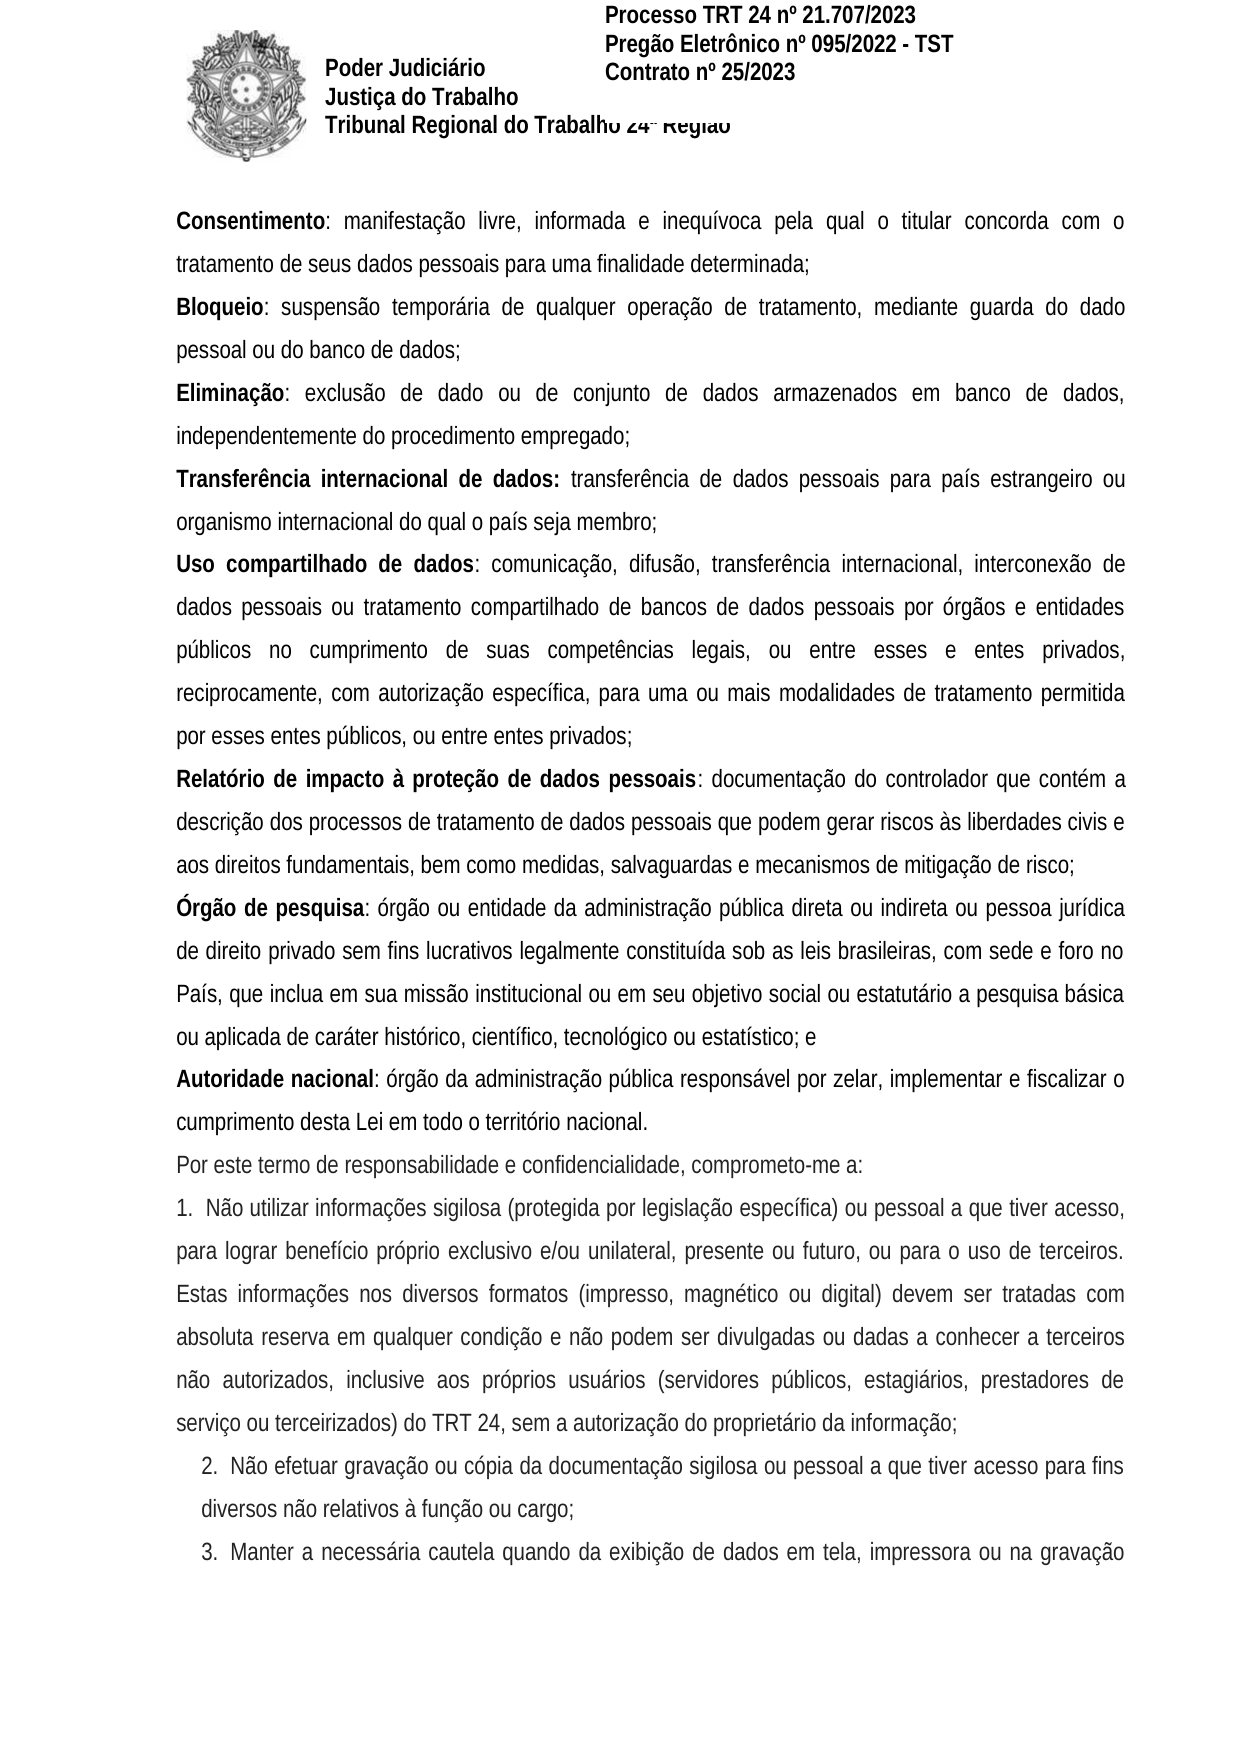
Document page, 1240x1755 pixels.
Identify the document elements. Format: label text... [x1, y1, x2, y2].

text Bloqueio: suspensão temporária de qualquer operação de tratamento, mediante guarda do dado pessoal ou do banco de dados; [176, 292, 1127, 363]
text Por este termo de responsabilidade e confidencialidade, comprometo-me a: [176, 1150, 1127, 1179]
text Uso compartilhado de dados: comunicação, difusão, transferência internacional, interconexão de dados pessoais ou tratamento compartilhado de bancos de dados pessoais por órgãos e entidades públicos no cumprimento de suas competências legais, ou entre esses e entes privados, reciprocamente, com autorização específica, para uma ou mais modalidades de tratamento permitida por esses entes públicos, ou entre entes privados; [176, 549, 1127, 750]
list Manter a necessária cautela quando da exibição de dados em tela, impressora ou na gravação [201, 1536, 1127, 1565]
text Eliminação: exclusão de dado ou de conjunto de dados armazenados em banco de dados, independentemente do procedimento empregado; [176, 378, 1127, 449]
list Não utilizar informações sigilosa (protegida por legislação específica) ou pessoal a que tiver acesso, para lograr benefício próprio exclusivo e/ou unilateral, presente ou futuro, ou para o uso de terceiros. Estas informações nos diversos formatos (impresso, magnético ou digital) devem ser tratadas com absoluta reserva em qualquer condição e não podem ser divulgadas ou dadas a conhecer a terceiros não autorizados, inclusive aos próprios usuários (servidores públicos, estagiários, prestadores de serviço ou terceirizados) do TRT 24, sem a autorização do proprietário da informação; [176, 1193, 1127, 1436]
list Não efetuar gravação ou cópia da documentação sigilosa ou pessoal a que tiver acesso para fins diversos não relativos à função ou cargo; [201, 1451, 1127, 1522]
text Relatório de impacto à proteção de dados pessoais: documentação do controlador que contém a descrição dos processos de tratamento de dados pessoais que podem gerar riscos às liberdades civis e aos direitos fundamentais, bem como medidas, salvaguardas e mecanismos de mitigação de risco; [176, 764, 1127, 878]
text Consentimento: manifestação livre, informada e inequívoca pela qual o titular concorda com o tratamento de seus dados pessoais para uma finalidade determinada; [176, 206, 1127, 278]
text Autoridade nacional: órgão da administração pública responsável por zelar, implementar e fiscalizar o cumprimento desta Lei em todo o território nacional. [176, 1064, 1127, 1136]
text Órgão de pesquisa: órgão ou entidade da administração pública direta ou indireta ou pessoa jurídica de direito privado sem fins lucrativos legalmente constituída sob as leis brasileiras, com sede e foro no País, que inclua em sua missão institucional ou em seu objetivo social ou estatutário a pesquisa básica ou aplicada de caráter histórico, científico, tecnológico ou estatístico; e [176, 893, 1127, 1050]
text Transferência internacional de dados: transferência de dados pessoais para país estrangeiro ou organismo internacional do qual o país seja membro; [176, 463, 1127, 535]
